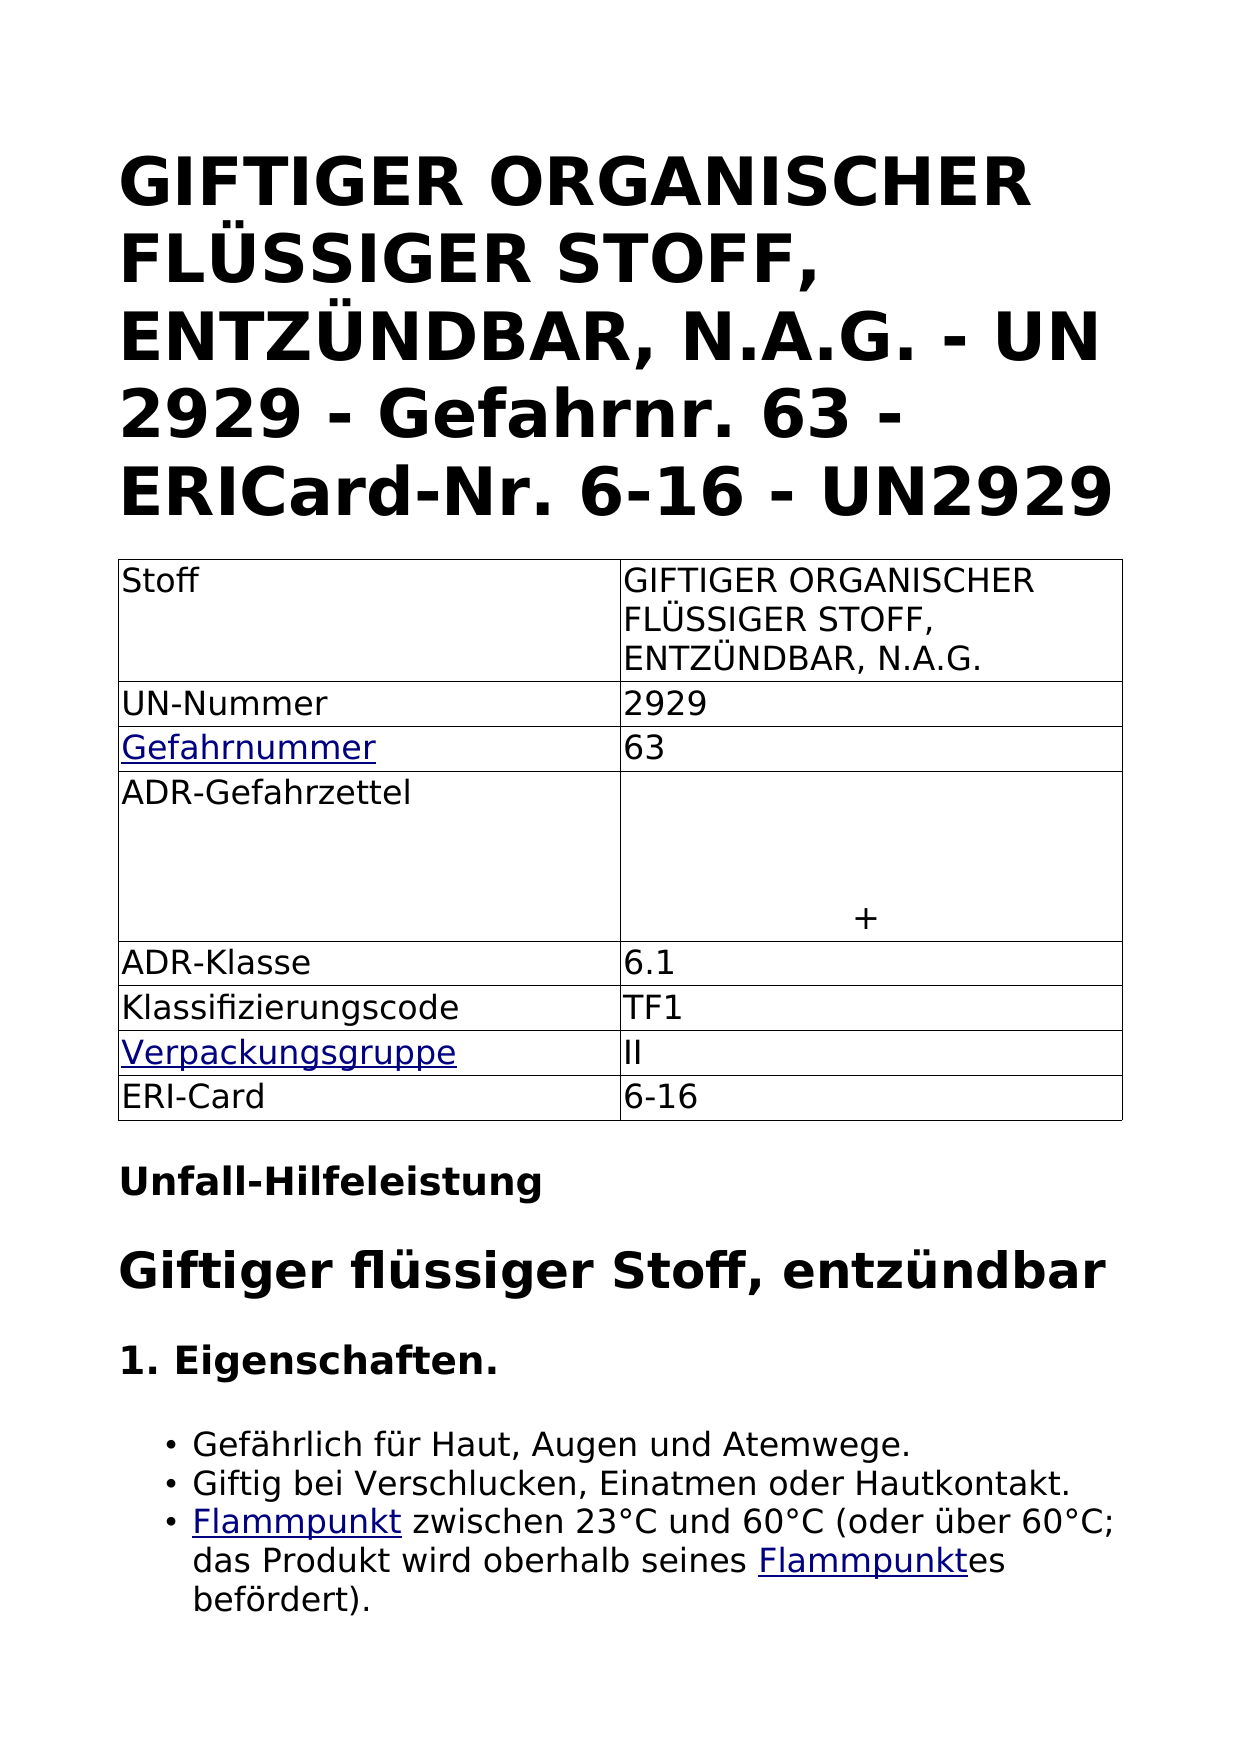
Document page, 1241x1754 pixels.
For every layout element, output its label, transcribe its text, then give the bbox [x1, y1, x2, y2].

subtitle 1. Eigenschaften. [118, 1338, 1122, 1383]
list Flammpunkt zwischen 23°C und 60°C (oder über 60°C; das Produkt wird oberhalb seines Flammpunktes befördert). [177, 1503, 1122, 1619]
table_cell ADR-Gefahrzettel [119, 772, 620, 941]
table_cell ERI-Card [119, 1076, 620, 1120]
table_cell Verpackungsgruppe [119, 1031, 620, 1075]
subtitle Giftiger flüssiger Stoff, entzündbar [118, 1242, 1122, 1301]
table_cell 6.1 [621, 942, 1122, 985]
table_cell Gefahrnummer [119, 727, 620, 771]
table_cell 63 [621, 727, 1122, 771]
subtitle GIFTIGER ORGANISCHER FLÜSSIGER STOFF, ENTZÜNDBAR, N.A.G. - UN 2929 - Gefahrnr. 63 - ERICard-Nr. 6-16 - UN2929 [118, 143, 1122, 531]
table_cell II [621, 1031, 1122, 1075]
table_header GIFTIGER ORGANISCHER FLÜSSIGER STOFF, ENTZÜNDBAR, N.A.G. [621, 560, 1122, 681]
subtitle Unfall-Hilfeleistung [118, 1160, 1122, 1205]
table_cell + [621, 772, 1122, 941]
table_cell UN-Nummer [119, 682, 620, 726]
table_cell TF1 [621, 986, 1122, 1030]
table_cell 6-16 [621, 1076, 1122, 1120]
list Gefährlich für Haut, Augen und Atemwege. [177, 1425, 1122, 1464]
table_cell Klassifizierungscode [119, 986, 620, 1030]
table_cell ADR-Klasse [119, 942, 620, 985]
table_header Stoff [119, 560, 620, 681]
list Giftig bei Verschlucken, Einatmen oder Hautkontakt. [177, 1464, 1122, 1503]
table_cell 2929 [621, 682, 1122, 726]
